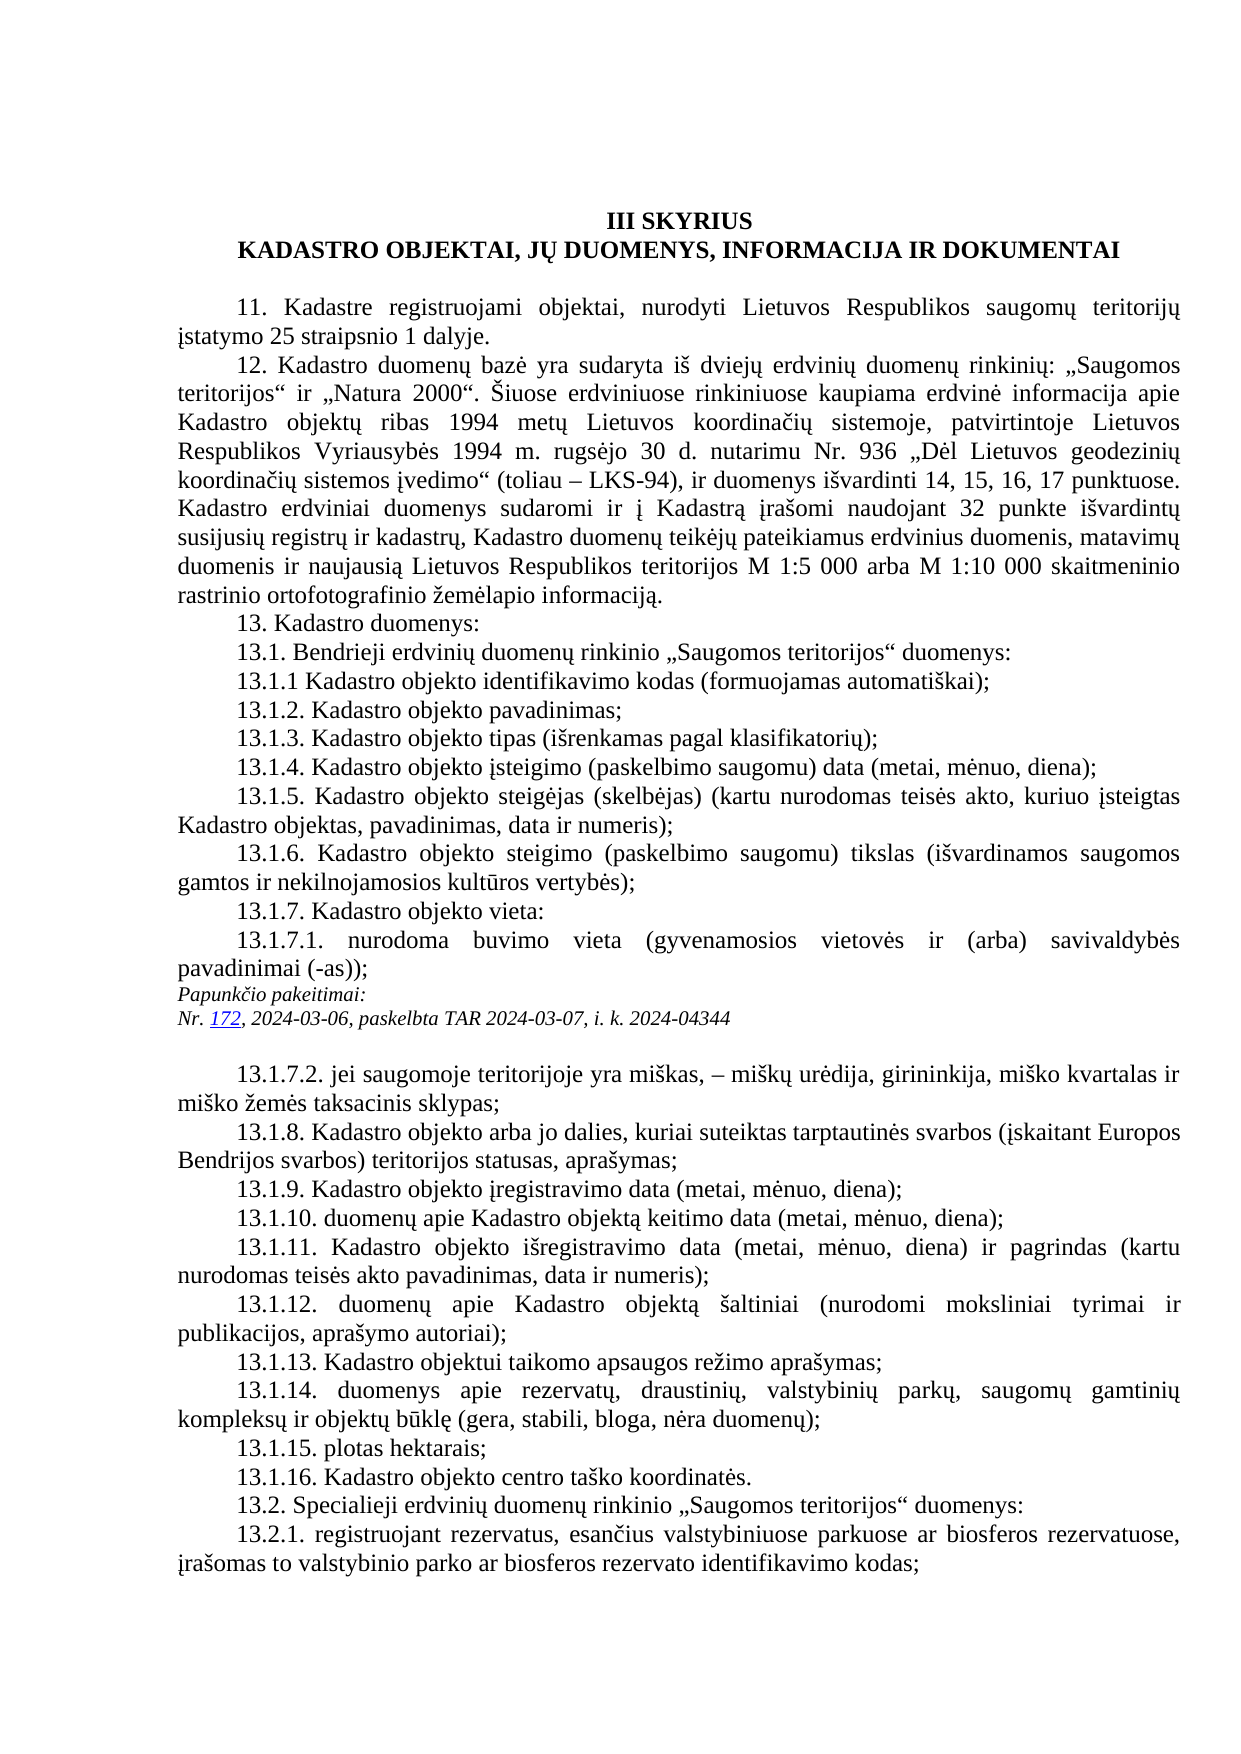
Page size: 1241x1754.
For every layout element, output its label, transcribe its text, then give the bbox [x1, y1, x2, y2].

text 13.1.2. Kadastro objekto pavadinimas; [177, 695, 1181, 723]
text 13.1.8. Kadastro objekto arba jo dalies, kuriai suteiktas tarptautinės svarbos (įskaitant Europos Bendrijos svarbos) teritorijos statusas, aprašymas; [177, 1117, 1181, 1174]
text 13.1.7.2. jei saugomoje teritorijoje yra miškas, – miškų urėdija, girininkija, miško kvartalas ir miško žemės taksacinis sklypas; [177, 1059, 1181, 1117]
text 13.2. Specialieji erdvinių duomenų rinkinio „Saugomos teritorijos“ duomenys: [177, 1490, 1181, 1519]
text III SKYRIUS [177, 206, 1181, 235]
text 13. Kadastro duomenys: [177, 608, 1181, 637]
text 13.1.12. duomenų apie Kadastro objektą šaltiniai (nurodomi moksliniai tyrimai ir publikacijos, aprašymo autoriai); [177, 1289, 1181, 1347]
text 13.1.13. Kadastro objektui taikomo apsaugos režimo aprašymas; [177, 1347, 1181, 1375]
text 13.1.7.1. nurodoma buvimo vieta (gyvenamosios vietovės ir (arba) savivaldybės pavadinimai (-as)); [177, 925, 1181, 982]
text 11. Kadastre registruojami objektai, nurodyti Lietuvos Respublikos saugomų teritorijų įstatymo 25 straipsnio 1 dalyje. [177, 292, 1181, 350]
text 13.1.3. Kadastro objekto tipas (išrenkamas pagal klasifikatorių); [177, 723, 1181, 752]
text 13.1.6. Kadastro objekto steigimo (paskelbimo saugomu) tikslas (išvardinamos saugomos gamtos ir nekilnojamosios kultūros vertybės); [177, 838, 1181, 896]
text 13.1.16. Kadastro objekto centro taško koordinatės. [177, 1462, 1181, 1490]
text kadastro OBJEKTAI, JŲ DUOMENYS, INFORMACIJA IR DOKUMENTAI [177, 235, 1181, 263]
text Nr. 172, 2024-03-06, paskelbta TAR 2024-03-07, i. k. 2024-04344 [177, 1006, 1181, 1030]
text 13.1.9. Kadastro objekto įregistravimo data (metai, mėnuo, diena); [177, 1174, 1181, 1203]
text 13.1.5. Kadastro objekto steigėjas (skelbėjas) (kartu nurodomas teisės akto, kuriuo įsteigtas Kadastro objektas, pavadinimas, data ir numeris); [177, 781, 1181, 838]
text 13.1.11. Kadastro objekto išregistravimo data (metai, mėnuo, diena) ir pagrindas (kartu nurodomas teisės akto pavadinimas, data ir numeris); [177, 1232, 1181, 1289]
text 13.1.14. duomenys apie rezervatų, draustinių, valstybinių parkų, saugomų gamtinių kompleksų ir objektų būklę (gera, stabili, bloga, nėra duomenų); [177, 1375, 1181, 1433]
text 12. Kadastro duomenų bazė yra sudaryta iš dviejų erdvinių duomenų rinkinių: „Saugomos teritorijos“ ir „Natura 2000“. Šiuose erdviniuose rinkiniuose kaupiama erdvinė informacija apie Kadastro objektų ribas 1994 metų Lietuvos koordinačių sistemoje, patvirtintoje Lietuvos Respublikos Vyriausybės 1994 m. rugsėjo 30 d. nutarimu Nr. 936 „Dėl Lietuvos geodezinių koordinačių sistemos įvedimo“ (toliau – LKS-94), ir duomenys išvardinti 14, 15, 16, 17 punktuose. Kadastro erdviniai duomenys sudaromi ir į Kadastrą įrašomi naudojant 32 punkte išvardintų susijusių registrų ir kadastrų, Kadastro duomenų teikėjų pateikiamus erdvinius duomenis, matavimų duomenis ir naujausią Lietuvos Respublikos teritorijos M 1:5 000 arba M 1:10 000 skaitmeninio rastrinio ortofotografinio žemėlapio informaciją. [177, 350, 1181, 608]
text 13.2.1. registruojant rezervatus, esančius valstybiniuose parkuose ar biosferos rezervatuose, įrašomas to valstybinio parko ar biosferos rezervato identifikavimo kodas; [177, 1519, 1181, 1577]
text 13.1.10. duomenų apie Kadastro objektą keitimo data (metai, mėnuo, diena); [177, 1203, 1181, 1232]
text 13.1. Bendrieji erdvinių duomenų rinkinio „Saugomos teritorijos“ duomenys: [177, 637, 1181, 666]
text 13.1.1 Kadastro objekto identifikavimo kodas (formuojamas automatiškai); [177, 666, 1181, 695]
text 13.1.4. Kadastro objekto įsteigimo (paskelbimo saugomu) data (metai, mėnuo, diena); [177, 752, 1181, 781]
text Papunkčio pakeitimai: [177, 982, 1181, 1006]
text 13.1.7. Kadastro objekto vieta: [177, 896, 1181, 925]
text 13.1.15. plotas hektarais; [177, 1433, 1181, 1462]
